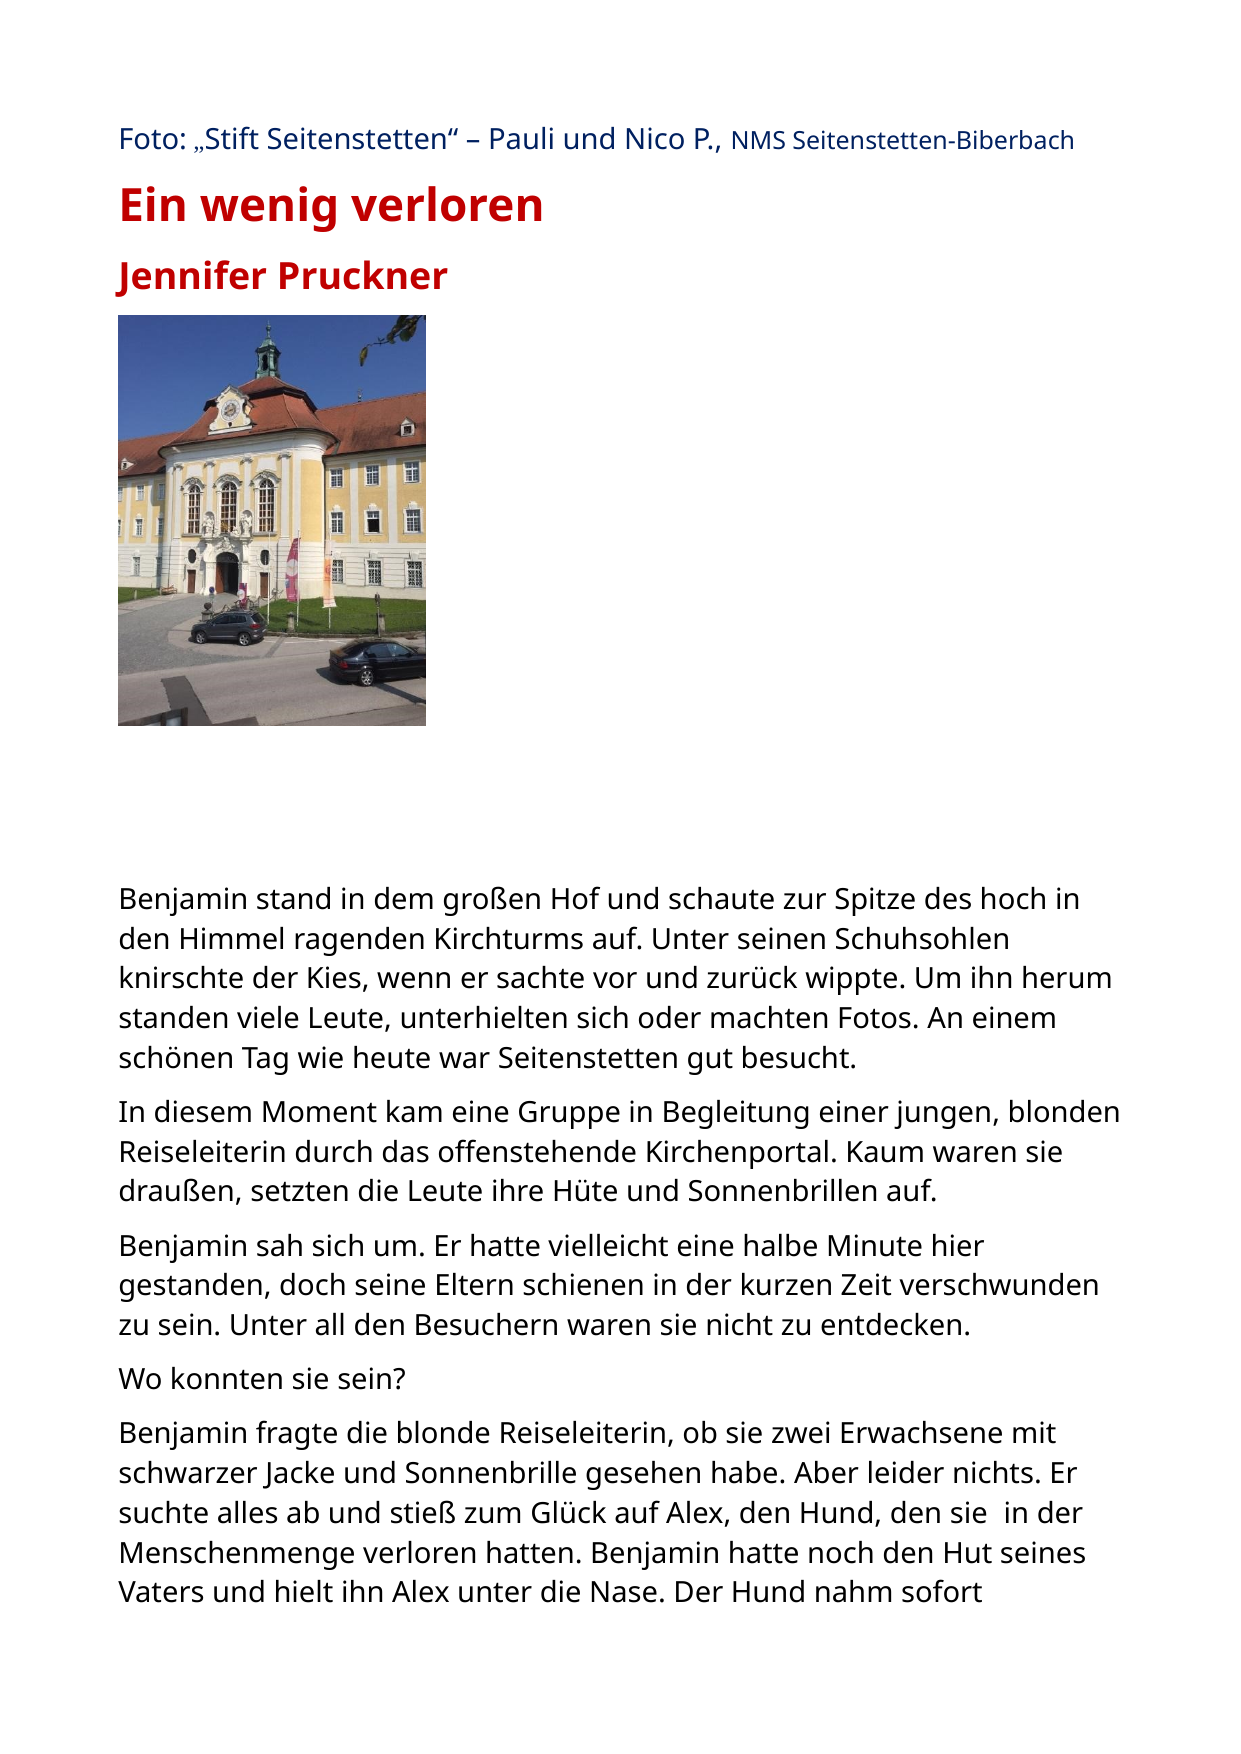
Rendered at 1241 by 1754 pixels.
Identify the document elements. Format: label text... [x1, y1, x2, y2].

text Benjamin stand in dem großen Hof und schaute zur Spitze des hoch in den Himmel ragenden Kirchturms auf. Unter seinen Schuhsohlen knirschte der Kies, wenn er sachte vor und zurück wippte. Um ihn herum stan­den viele Leute, unterhielten sich oder machten Fotos. An einem schönen Tag wie heute war Seitenstetten gut besucht. [118, 878, 1122, 1077]
text Foto: „Stift Seitenstetten“ – Pauli und Nico P., NMS Seitenstetten-Biberbach [118, 118, 1122, 158]
text Wo konnten sie sein? [118, 1358, 1122, 1398]
text Ein wenig verloren [118, 172, 1122, 235]
text Benjamin sah sich um. Er hatte vielleicht eine halbe Minute hier gestanden, doch seine Eltern schienen in der kurzen Zeit verschwunden zu sein. Unter all den Besuchern waren sie nicht zu entdecken. [118, 1225, 1122, 1344]
picture [118, 315, 426, 726]
text In diesem Moment kam eine Gruppe in Begleitung einer jungen, blonden Reise­leiterin durch das offenstehende Kirchenportal. Kaum waren sie draußen, setzten die Leute ihre Hüte und Sonnenbrillen auf. [118, 1091, 1122, 1210]
text Benjamin fragte die blonde Reiseleiterin, ob sie zwei Erwachsene mit schwarzer Jacke und Sonnenbrille gesehen habe. Aber leider nichts. Er suchte alles ab und stieß zum Glück auf Alex, den Hund, den sie in der Menschenmenge verloren hatten. Benjamin hatte noch den Hut seines Vaters und hielt ihn Alex unter die Nase. Der Hund nahm sofort [118, 1413, 1122, 1611]
text Jennifer Pruckner [118, 249, 1122, 300]
